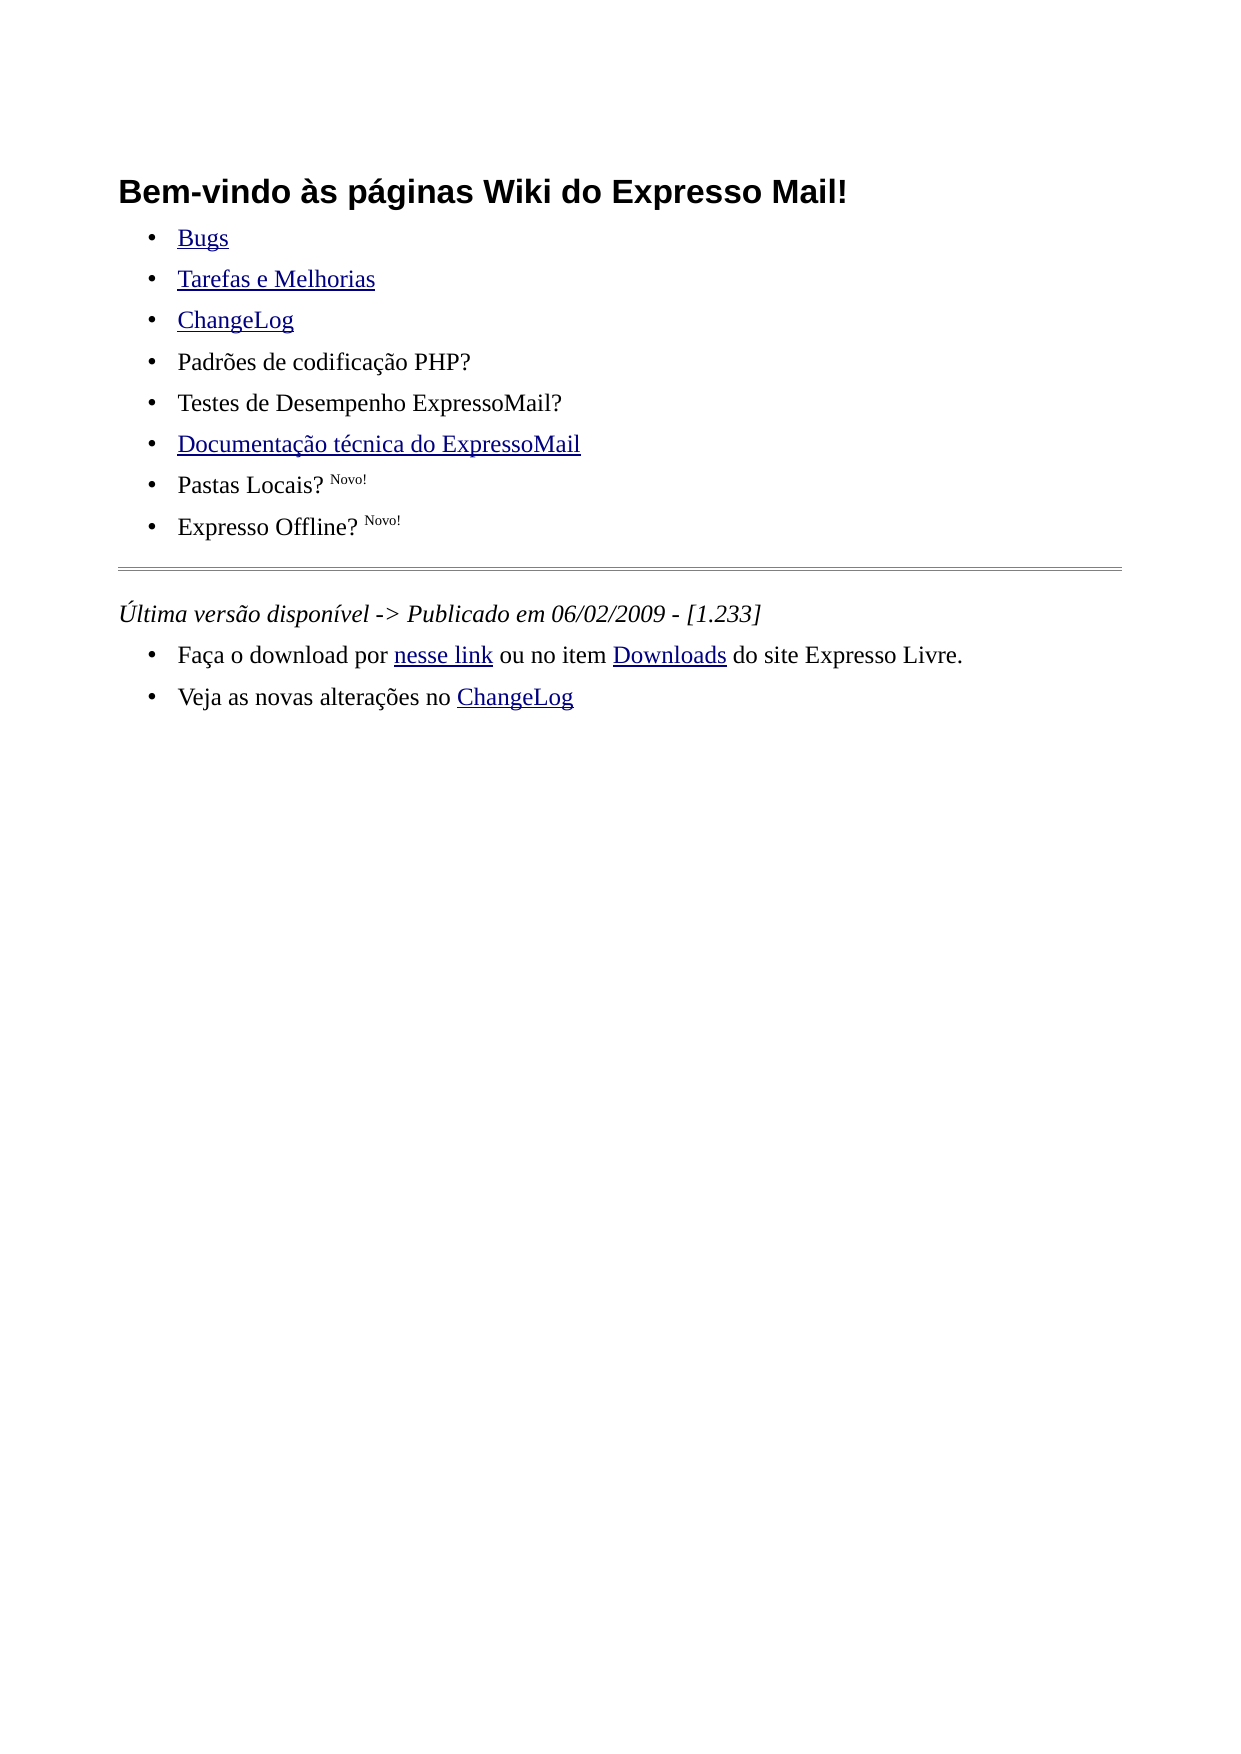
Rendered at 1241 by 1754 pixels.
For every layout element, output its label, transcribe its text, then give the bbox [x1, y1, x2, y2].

list ChangeLog [148, 306, 1122, 334]
subtitle Bem-vindo às páginas Wiki do Expresso Mail! [118, 172, 1122, 211]
list Pastas Locais? Novo! [148, 471, 1122, 499]
list Tarefas e Melhorias [148, 264, 1122, 293]
list Faça o download por nesse link ou no item Downloads do site Expresso Livre. [148, 640, 1122, 669]
list Expresso Offline? Novo! [148, 512, 1122, 541]
text Última versão disponível -> Publicado em 06/02/2009 - [1.233] [118, 599, 1122, 628]
list Bugs [148, 223, 1122, 252]
list Testes de Desempenho ExpressoMail? [148, 388, 1122, 417]
list Veja as novas alterações no ChangeLog [148, 682, 1122, 710]
list Documentação técnica do ExpressoMail [148, 429, 1122, 458]
list Padrões de codificação PHP? [148, 347, 1122, 376]
